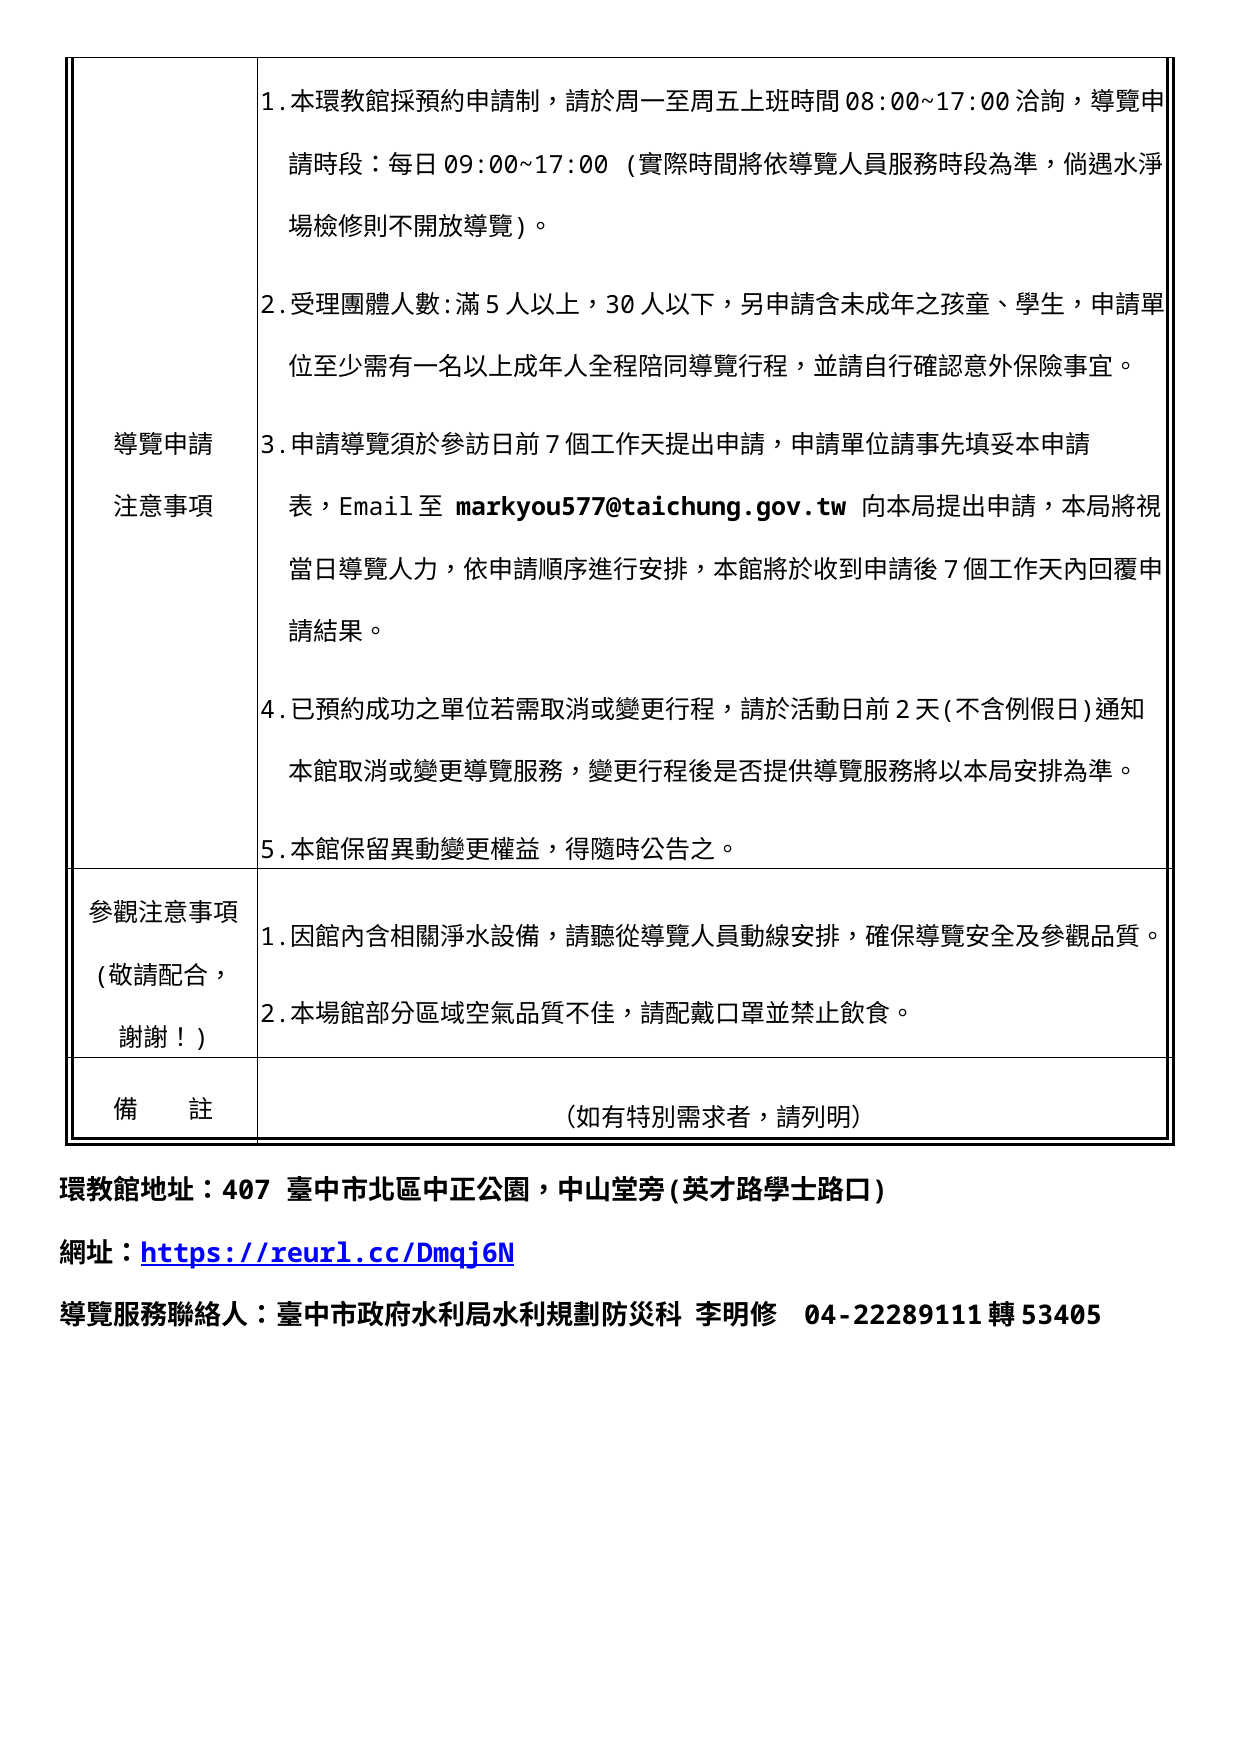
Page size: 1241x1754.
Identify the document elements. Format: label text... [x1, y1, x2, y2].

table_cell 1.本環教館採預約申請制，請於周一至周五上班時間08:00~17:00洽詢，導覽申請時段：每日09:00~17:00 (實際時間將依導覽人員服務時段為準，倘遇水淨場檢修則不開放導覽)。 2.受理團體人數:滿5人以上，30人以下，另申請含未成年之孩童、學生，申請單位至少需有一名以上成年人全程陪同導覽行程，並請自行確認意外保險事宜。 3.申請導覽須於參訪日前7個工作天提出申請，申請單位請事先填妥本申請表，Email至 markyou577@taichung.gov.tw 向本局提出申請，本局將視當日導覽人力，依申請順序進行安排，本館將於收到申請後7個工作天內回覆申請結果。 4.已預約成功之單位若需取消或變更行程，請於活動日前2天(不含例假日)通知本館取消或變更導覽服務，變更行程後是否提供導覽服務將以本局安排為準。 5.本館保留異動變更權益，得隨時公告之。 [258, 58, 1166, 868]
text 導覽服務聯絡人：臺中市政府水利局水利規劃防災科 李明修 04-22289111轉53405 [59, 1271, 1181, 1334]
table_cell 備 註 [74, 1058, 257, 1137]
table_cell 導覽申請 注意事項 [74, 58, 257, 868]
text 環教館地址：407 臺中市北區中正公園，中山堂旁(英才路學士路口) [59, 1146, 1181, 1209]
table_cell 參觀注意事項 (敬請配合， 謝謝！) [74, 869, 257, 1057]
text 網址：https://reurl.cc/Dmqj6N [59, 1209, 1181, 1271]
table_cell （如有特別需求者，請列明） [258, 1058, 1166, 1137]
table_cell 1.因館內含相關淨水設備，請聽從導覽人員動線安排，確保導覽安全及參觀品質。 2.本場館部分區域空氣品質不佳，請配戴口罩並禁止飲食。 [258, 869, 1166, 1057]
